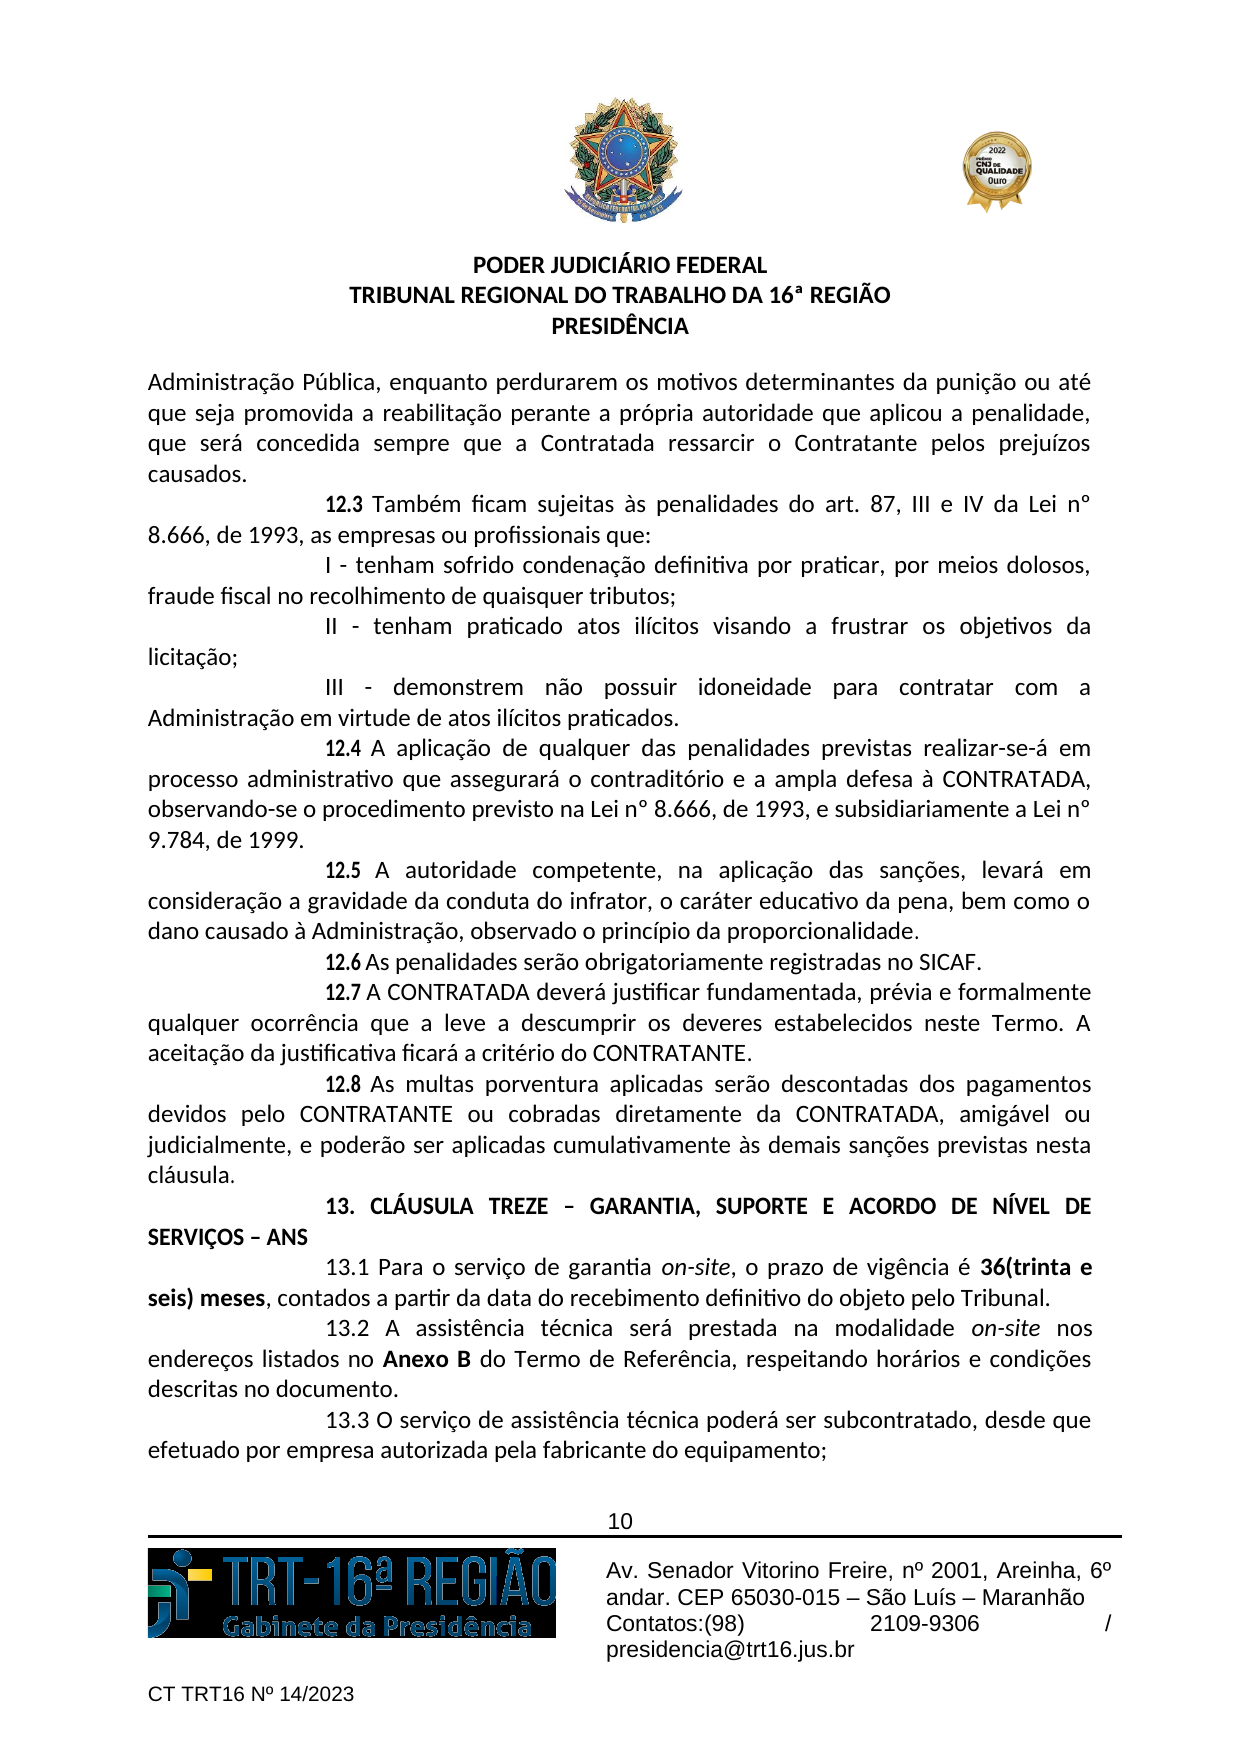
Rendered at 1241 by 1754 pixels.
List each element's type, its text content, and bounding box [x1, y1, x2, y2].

text 12.4 A aplicação de qualquer das penalidades previstas realizar-se-á em processo administrativo que assegurará o contraditório e a ampla defesa à CONTRATADA, observando-se o procedimento previsto na Lei nº 8.666, de 1993, e subsidiariamente a Lei nº 9.784, de 1999. [148, 732, 1092, 854]
picture [943, 116, 1046, 223]
text 12.7 A CONTRATADA deverá justificar fundamentada, prévia e formalmente qualquer ocorrência que a leve a descumprir os deveres estabelecidos neste Termo. A aceitação da justificativa ficará a critério do CONTRATANTE. [148, 977, 1092, 1068]
text Administração Pública, enquanto perdurarem os motivos determinantes da punição ou até que seja promovida a reabilitação perante a própria autoridade que aplicou a penalidade, que será concedida sempre que a Contratada ressarcir o Contratante pelos prejuízos causados. [148, 366, 1092, 488]
text II - tenham praticado atos ilícitos visando a frustrar os objetivos da licitação; [148, 610, 1092, 671]
text I - tenham sofrido condenação definitiva por praticar, por meios dolosos, fraude fiscal no recolhimento de quaisquer tributos; [148, 549, 1092, 610]
text 12.5 A autoridade competente, na aplicação das sanções, levará em consideração a gravidade da conduta do infrator, o caráter educativo da pena, bem como o dano causado à Administração, observado o princípio da proporcionalidade. [148, 854, 1092, 946]
text 13.1 Para o serviço de garantia on-site, o prazo de vigência é 36(trinta e seis) meses, contados a partir da data do recebimento definitivo do objeto pelo Tribunal. [148, 1251, 1092, 1312]
text 13. CLÁUSULA TREZE – GARANTIA, SUPORTE E ACORDO DE NÍVEL DE SERVIÇOS – ANS [148, 1190, 1092, 1251]
text 12.3 Também ficam sujeitas às penalidades do art. 87, III e IV da Lei nº 8.666, de 1993, as empresas ou profissionais que: [148, 488, 1092, 549]
text 13.3 O serviço de assistência técnica poderá ser subcontratado, desde que efetuado por empresa autorizada pela fabricante do equipamento; [148, 1404, 1092, 1465]
text 12.6 As penalidades serão obrigatoriamente registradas no SICAF. [148, 946, 1092, 977]
picture [564, 97, 683, 223]
text 13.2 A assistência técnica será prestada na modalidade on-site nos endereços listados no Anexo B do Termo de Referência, respeitando horários e condições descritas no documento. [148, 1312, 1092, 1404]
text III - demonstrem não possuir idoneidade para contratar com a Administração em virtude de atos ilícitos praticados. [148, 671, 1092, 732]
text 12.8 As multas porventura aplicadas serão descontadas dos pagamentos devidos pelo CONTRATANTE ou cobradas diretamente da CONTRATADA, amigável ou judicialmente, e poderão ser aplicadas cumulativamente às demais sanções previstas nesta cláusula. [148, 1068, 1092, 1190]
